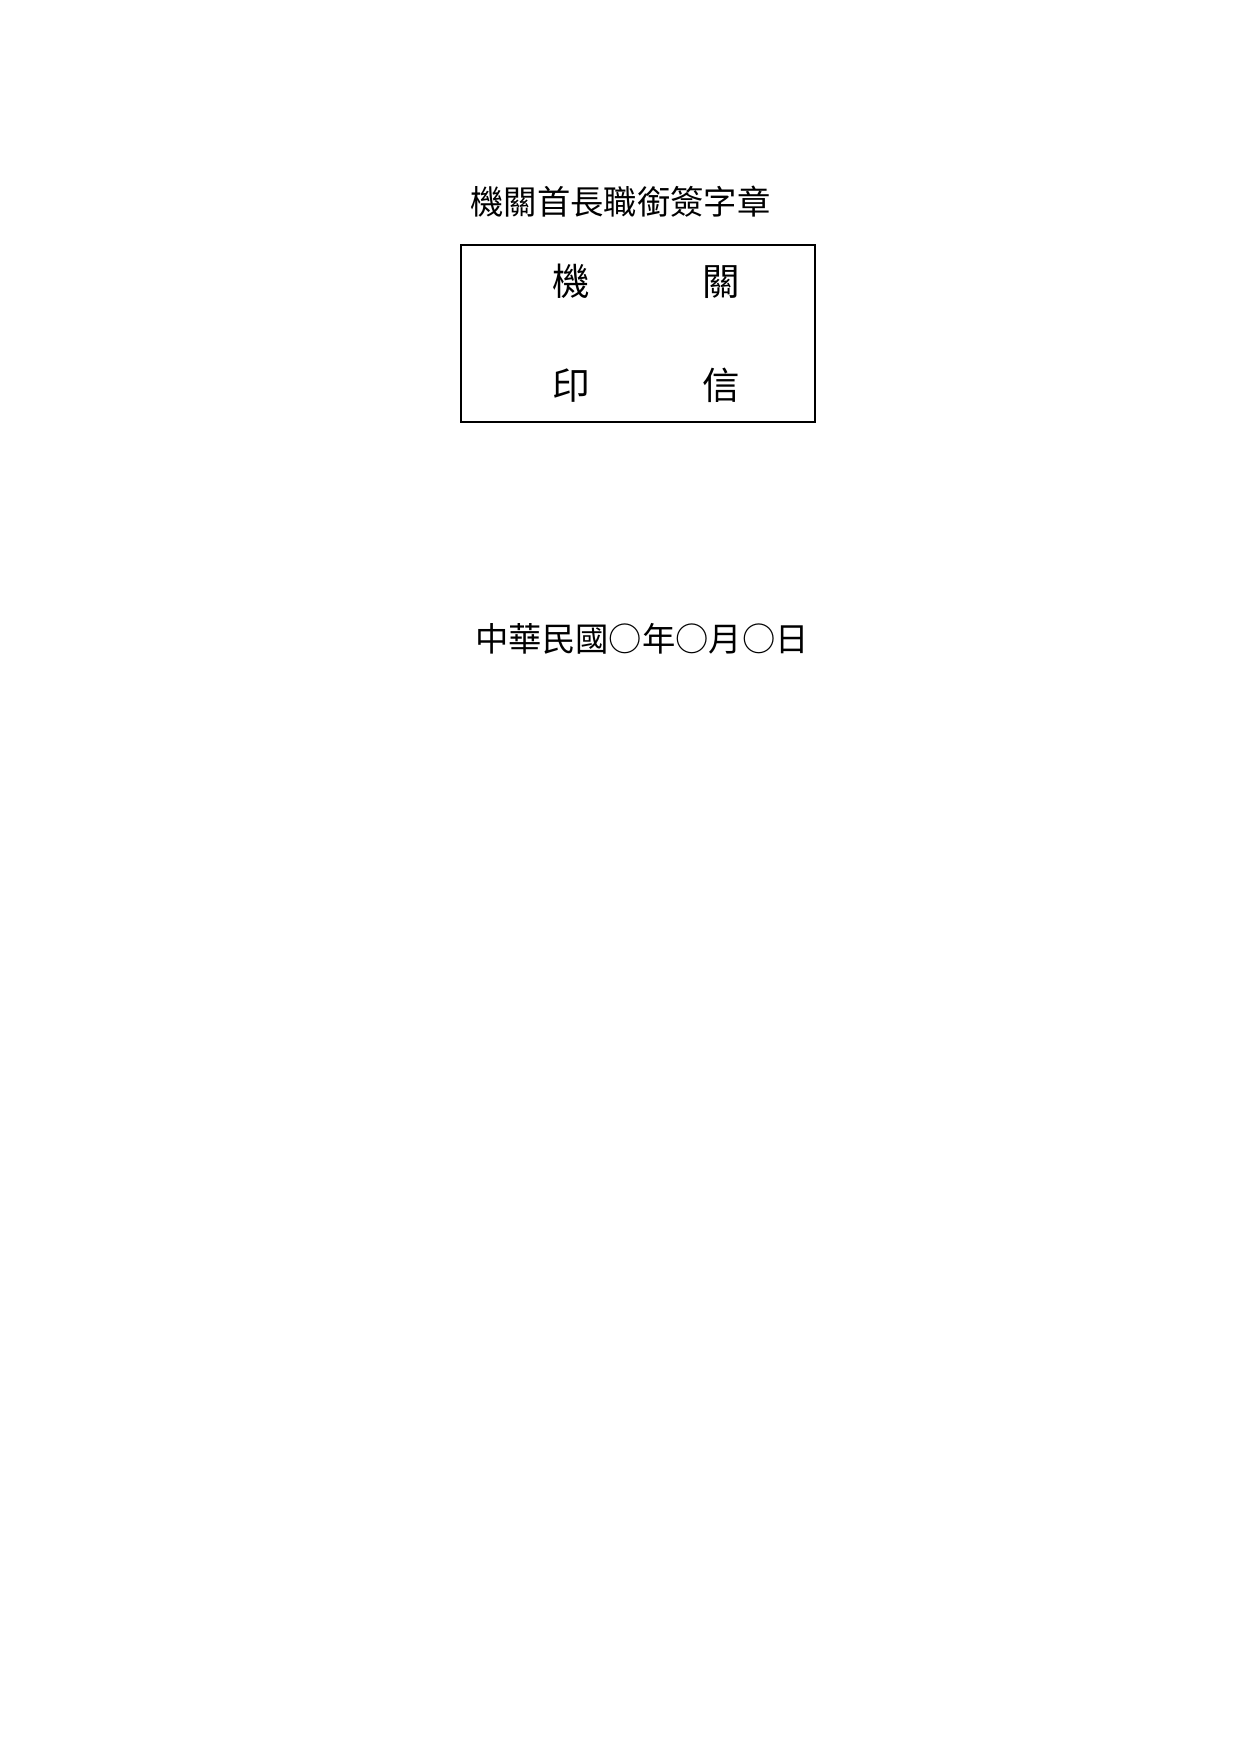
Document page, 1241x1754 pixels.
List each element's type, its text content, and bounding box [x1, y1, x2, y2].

text 機 關 [477, 253, 814, 305]
text 中華民國○年○月○日 [119, 596, 1165, 658]
text 印 信 [477, 357, 814, 409]
text 機關首長職銜簽字章 [75, 158, 1165, 221]
